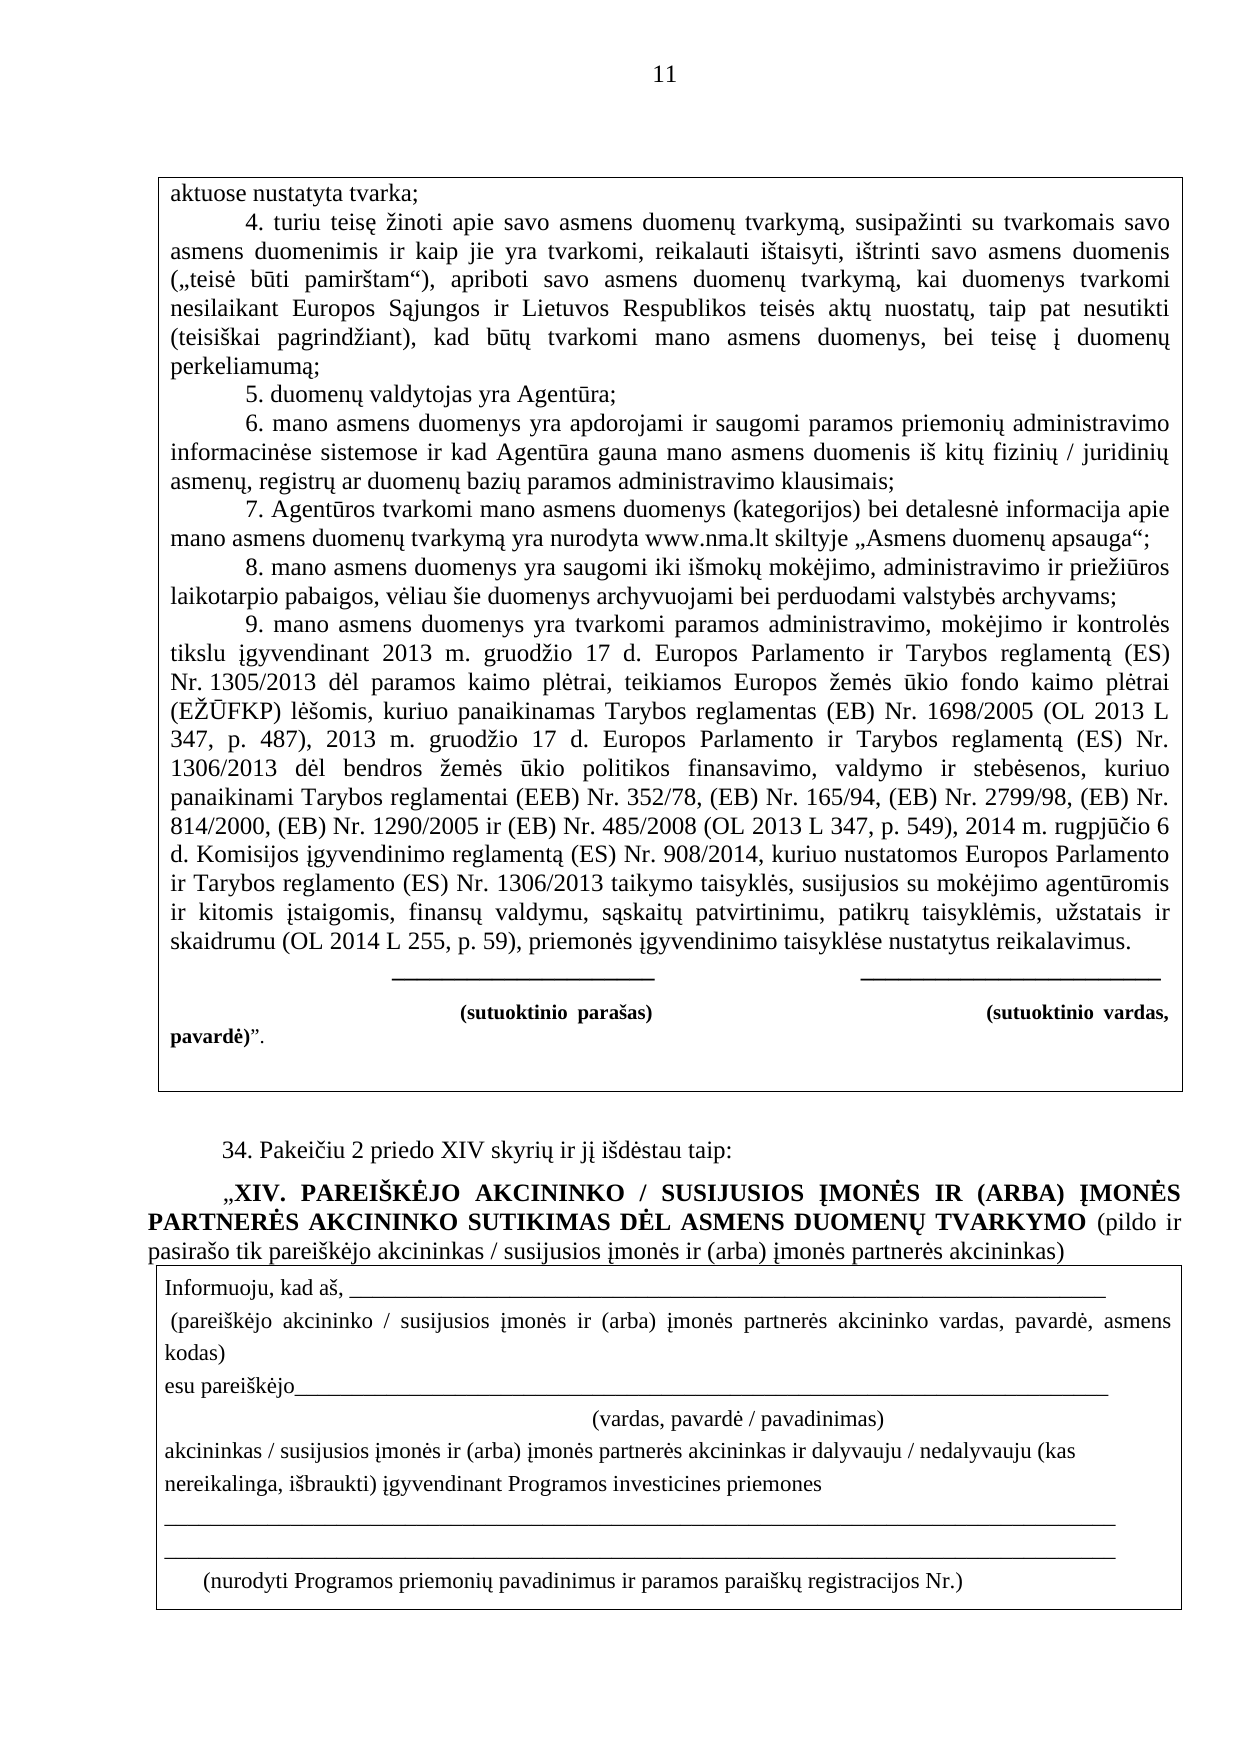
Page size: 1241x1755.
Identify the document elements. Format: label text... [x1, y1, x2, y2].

table_header aktuose nustatyta tvarka; 4. turiu teisę žinoti apie savo asmens duomenų tvarkymą, susipažinti su tvarkomais savo asmens duomenimis ir kaip jie yra tvarkomi, reikalauti ištaisyti, ištrinti savo asmens duomenis („teisė būti pamirštam“), apriboti savo asmens duomenų tvarkymą, kai duomenys tvarkomi nesilaikant Europos Sąjungos ir Lietuvos Respublikos teisės aktų nuostatų, taip pat nesutikti (teisiškai pagrindžiant), kad būtų tvarkomi mano asmens duomenys, bei teisę į duomenų perkeliamumą; 5. duomenų valdytojas yra Agentūra; 6. mano asmens duomenys yra apdorojami ir saugomi paramos priemonių administravimo informacinėse sistemose ir kad Agentūra gauna mano asmens duomenis iš kitų fizinių / juridinių asmenų, registrų ar duomenų bazių paramos administravimo klausimais; 7. Agentūros tvarkomi mano asmens duomenys (kategorijos) bei detalesnė informacija apie mano asmens duomenų tvarkymą yra nurodyta www.nma.lt skiltyje „Asmens duomenų apsauga“; 8. mano asmens duomenys yra saugomi iki išmokų mokėjimo, administravimo ir priežiūros laikotarpio pabaigos, vėliau šie duomenys archyvuojami bei perduodami valstybės archyvams; 9. mano asmens duomenys yra tvarkomi paramos administravimo, mokėjimo ir kontrolės tikslu įgyvendinant 2013 m. gruodžio 17 d. Europos Parlamento ir Tarybos reglamentą (ES) Nr. 1305/2013 dėl paramos kaimo plėtrai, teikiamos Europos žemės ūkio fondo kaimo plėtrai (EŽŪFKP) lėšomis, kuriuo panaikinamas Tarybos reglamentas (EB) Nr. 1698/2005 (OL 2013 L 347, p. 487), 2013 m. gruodžio 17 d. Europos Parlamento ir Tarybos reglamentą (ES) Nr. 1306/2013 dėl bendros žemės ūkio politikos finansavimo, valdymo ir stebėsenos, kuriuo panaikinami Tarybos reglamentai (EEB) Nr. 352/78, (EB) Nr. 165/94, (EB) Nr. 2799/98, (EB) Nr. 814/2000, (EB) Nr. 1290/2005 ir (EB) Nr. 485/2008 (OL 2013 L 347, p. 549), 2014 m. rugpjūčio 6 d. Komisijos įgyvendinimo reglamentą (ES) Nr. 908/2014, kuriuo nustatomos Europos Parlamento ir Tarybos reglamento (ES) Nr. 1306/2013 taikymo taisyklės, susijusios su mokėjimo agentūromis ir kitomis įstaigomis, finansų valdymu, sąskaitų patvirtinimu, patikrų taisyklėmis, užstatais ir skaidrumu (OL 2014 L 255, p. 59), priemonės įgyvendinimo taisyklėse nustatytus reikalavimus. _____________________ ________________________ (sutuoktinio parašas) (sutuoktinio vardas, pavardė)”. [159, 178, 1182, 1091]
table_header Informuoju, kad aš, __________________________________________________________________ (pareiškėjo akcininko / susijusios įmonės ir (arba) įmonės partnerės akcininko vardas, pavardė, asmens kodas) esu pareiškėjo_______________________________________________________________________ (vardas, pavardė / pavadinimas) akcininkas / susijusios įmonės ir (arba) įmonės partnerės akcininkas ir dalyvauju / nedalyvauju (kas nereikalinga, išbraukti) įgyvendinant Programos investicines priemones ___________________________________________________________________________________ ___________________________________________________________________________________ (nurodyti Programos priemonių pavadinimus ir paramos paraiškų registracijos Nr.) [157, 1266, 1181, 1608]
text 34. Pakeičiu 2 priedo XIV skyrių ir jį išdėstau taip: [222, 1135, 1181, 1164]
text „XIV. PAREIŠKĖJO AKCININKO / SUSIJUSIOS ĮMONĖS IR (ARBA) ĮMONĖS PARTNERĖS AKCININKO SUTIKIMAS DĖL ASMENS DUOMENŲ TVARKYMO (pildo ir pasirašo tik pareiškėjo akcininkas / susijusios įmonės ir (arba) įmonės partnerės akcininkas) [148, 1178, 1181, 1265]
